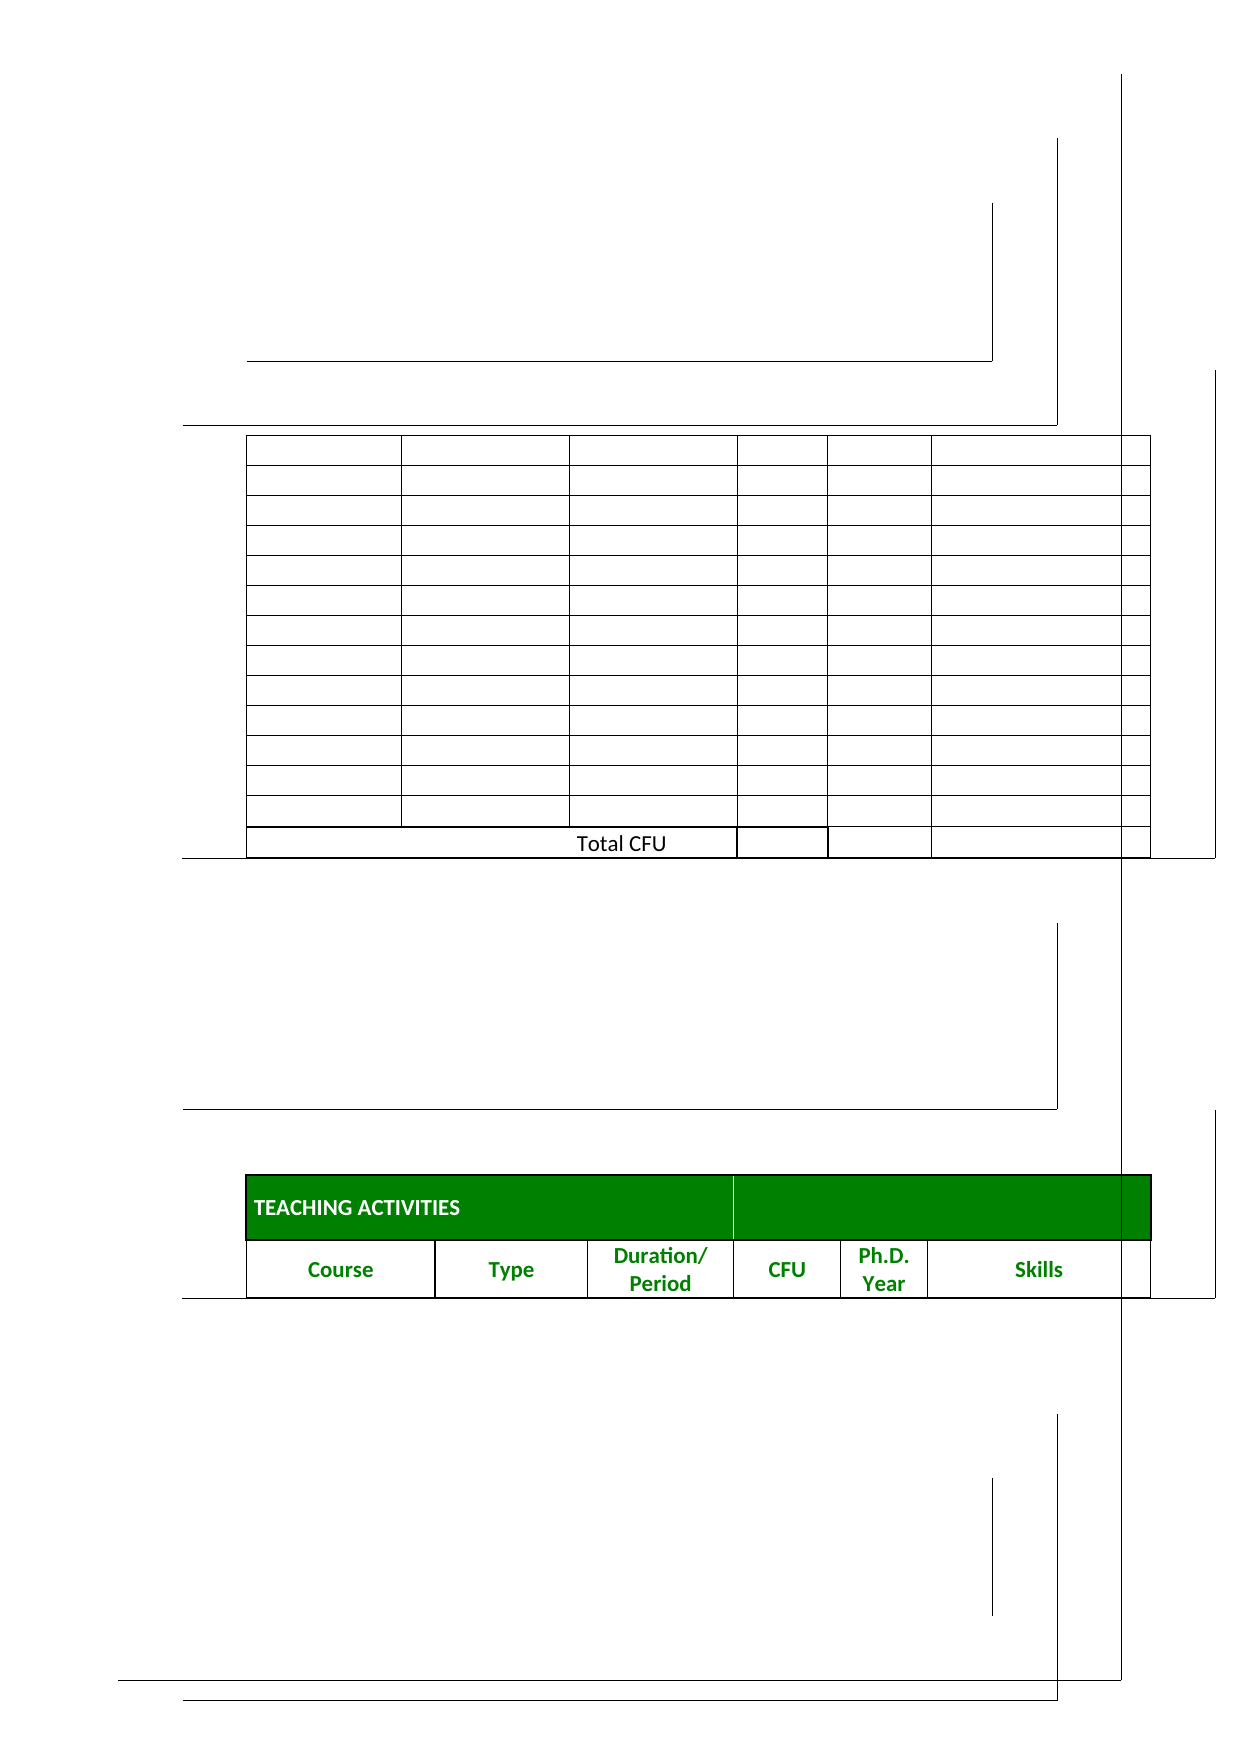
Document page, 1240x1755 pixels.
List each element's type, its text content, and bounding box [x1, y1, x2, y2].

table_cell [402, 496, 569, 525]
table_cell [1122, 796, 1150, 826]
table_cell [402, 706, 569, 735]
table_cell [828, 676, 931, 705]
table_cell [247, 828, 401, 857]
table_cell [247, 796, 401, 826]
table_cell [738, 706, 827, 735]
table_cell [932, 796, 1121, 826]
table_cell [1122, 586, 1150, 615]
table_cell [932, 676, 1121, 705]
table_cell [247, 616, 401, 645]
table_cell [828, 796, 931, 826]
table_cell [402, 766, 569, 795]
table_cell [570, 736, 737, 765]
table_cell [570, 676, 737, 705]
table_cell [932, 706, 1121, 735]
table_cell [932, 766, 1121, 795]
table_cell [828, 706, 931, 735]
table_cell [828, 436, 931, 465]
table_cell [932, 496, 1121, 525]
table_cell [1122, 436, 1150, 465]
table_cell Type [436, 1241, 587, 1297]
table_cell [570, 436, 737, 465]
table_cell [828, 646, 931, 675]
table_cell [247, 496, 401, 525]
table_cell [570, 646, 737, 675]
table_cell [402, 556, 569, 585]
table_cell [247, 676, 401, 705]
table_cell [738, 766, 827, 795]
table_cell [738, 496, 827, 525]
table_cell [1122, 1241, 1150, 1297]
table_cell [247, 766, 401, 795]
table_cell [738, 646, 827, 675]
table_cell [1122, 766, 1150, 795]
table_cell [1122, 496, 1150, 525]
table_cell [738, 616, 827, 645]
table_cell [932, 586, 1121, 615]
table_cell [247, 706, 401, 735]
table_cell [247, 586, 401, 615]
table_cell [828, 616, 931, 645]
table_header TEACHING ACTIVITIES [247, 1176, 733, 1239]
table_cell [828, 526, 931, 555]
table_cell [828, 466, 931, 495]
table_cell [402, 526, 569, 555]
table_cell [1122, 646, 1150, 675]
table_cell [738, 676, 827, 705]
table_cell [402, 466, 569, 495]
table_cell [1122, 827, 1150, 857]
table_cell [570, 496, 737, 525]
table_header [1122, 1176, 1150, 1239]
table_cell [402, 616, 569, 645]
table_cell [402, 676, 569, 705]
table_cell [932, 616, 1121, 645]
table_cell Duration/Period [588, 1241, 733, 1297]
table_cell [932, 526, 1121, 555]
table_cell [570, 796, 737, 826]
table_cell [828, 556, 931, 585]
table_cell [829, 827, 931, 857]
table_cell [738, 796, 827, 826]
table_cell [932, 736, 1121, 765]
table_cell [828, 496, 931, 525]
table_cell [1122, 706, 1150, 735]
table_cell [738, 436, 827, 465]
table_cell [570, 526, 737, 555]
table_cell [570, 766, 737, 795]
table_cell [1122, 616, 1150, 645]
table_cell [932, 436, 1121, 465]
table_cell [247, 646, 401, 675]
table_cell Total CFU [569, 828, 736, 857]
table_cell [828, 736, 931, 765]
table_cell [932, 827, 1121, 857]
table_cell [247, 736, 401, 765]
table_cell Ph.D. Year [841, 1241, 927, 1297]
table_cell [402, 436, 569, 465]
table_cell CFU [734, 1241, 840, 1297]
table_cell [1122, 736, 1150, 765]
table_cell [247, 526, 401, 555]
table_cell [1122, 556, 1150, 585]
table_cell [738, 556, 827, 585]
table_cell [828, 766, 931, 795]
table_cell [570, 616, 737, 645]
table_cell [402, 796, 569, 826]
table_cell [247, 466, 401, 495]
table_cell [1122, 526, 1150, 555]
table_cell [570, 706, 737, 735]
table_cell [932, 556, 1121, 585]
table_cell [738, 586, 827, 615]
table_cell [738, 466, 827, 495]
table_header [927, 1176, 1121, 1239]
table_cell [570, 466, 737, 495]
table_cell [828, 586, 931, 615]
table_cell [570, 556, 737, 585]
table_cell Skills [928, 1241, 1121, 1297]
table_header [841, 1176, 927, 1239]
table_cell [247, 436, 401, 465]
table_cell [402, 646, 569, 675]
table_cell [932, 466, 1121, 495]
table_cell [932, 646, 1121, 675]
table_cell [1122, 466, 1150, 495]
table_cell [738, 736, 827, 765]
table_header [734, 1176, 841, 1239]
table_cell [1122, 676, 1150, 705]
table_cell [402, 586, 569, 615]
table_cell [247, 556, 401, 585]
table_cell [402, 736, 569, 765]
table_cell [738, 828, 827, 857]
table_cell [570, 586, 737, 615]
table_cell Course [247, 1241, 434, 1297]
table_cell [738, 526, 827, 555]
table_cell [401, 828, 569, 857]
